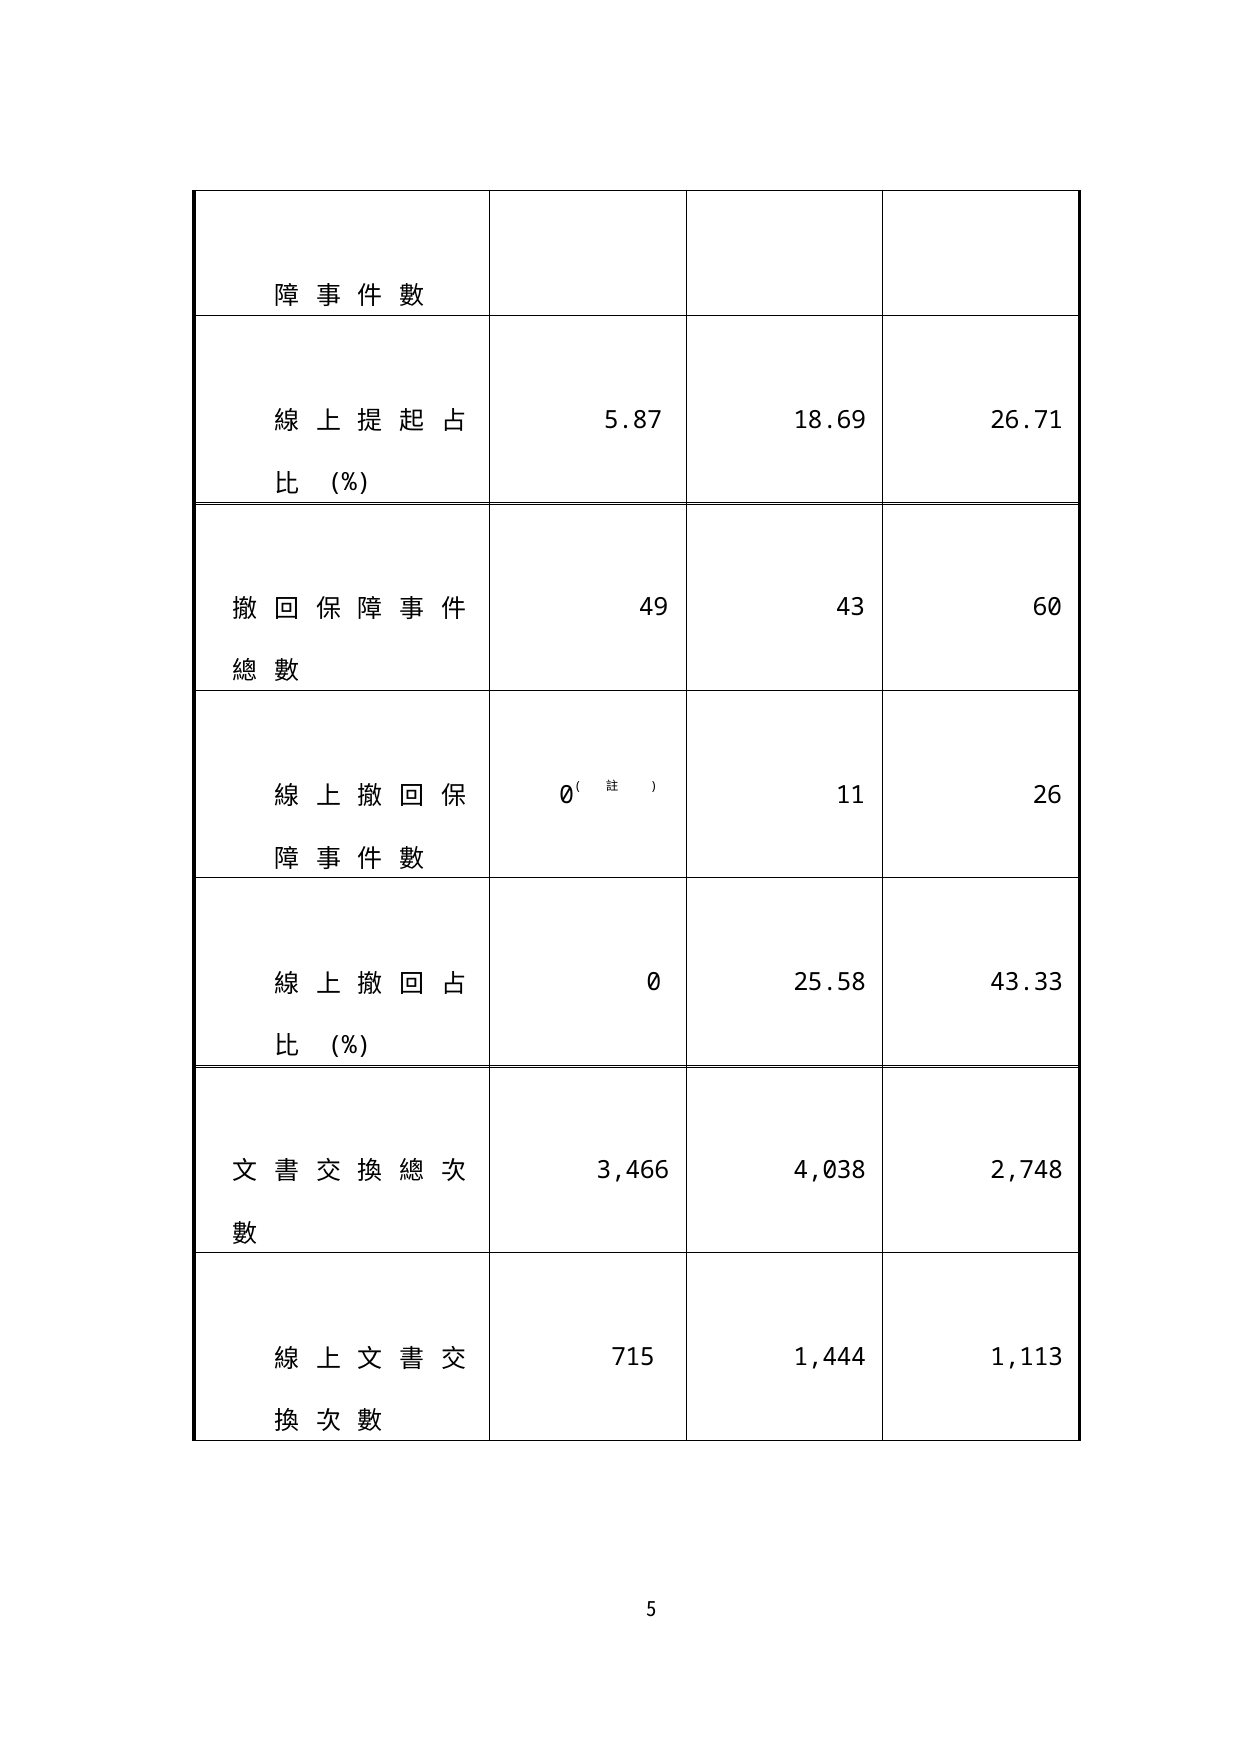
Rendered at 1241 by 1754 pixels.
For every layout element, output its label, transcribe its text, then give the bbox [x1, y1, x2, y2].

table_cell 5.87 [490, 316, 686, 502]
table_cell 26.71 [883, 316, 1078, 502]
table_cell 障事件數 [196, 191, 489, 314]
table_cell 1,113 [883, 1253, 1078, 1439]
table_cell 4,038 [687, 1068, 882, 1252]
table_cell 60 [883, 505, 1078, 689]
table_cell 2,748 [883, 1068, 1078, 1252]
table_cell 26 [883, 691, 1078, 877]
table_cell 線上提起占比(%) [196, 316, 489, 502]
table_cell [883, 191, 1078, 314]
table_cell 3,466 [490, 1068, 686, 1252]
table_cell 0 [490, 878, 686, 1064]
table_cell 1,444 [687, 1253, 882, 1439]
table_cell 18.69 [687, 316, 882, 502]
table_cell 撤回保障事件總數 [196, 505, 489, 689]
table_cell 715 [490, 1253, 686, 1439]
table_cell 43.33 [883, 878, 1078, 1064]
table_cell [687, 191, 882, 314]
table_cell 0(註) [490, 691, 686, 877]
table_cell 43 [687, 505, 882, 689]
table_cell [490, 191, 686, 314]
table_cell 線上撤回占比(%) [196, 878, 489, 1064]
table_cell 文書交換總次數 [196, 1068, 489, 1252]
table_cell 25.58 [687, 878, 882, 1064]
table_cell 49 [490, 505, 686, 689]
table_cell 線上文書交換次數 [196, 1253, 489, 1439]
table_cell 11 [687, 691, 882, 877]
table_cell 線上撤回保障事件數 [196, 691, 489, 877]
